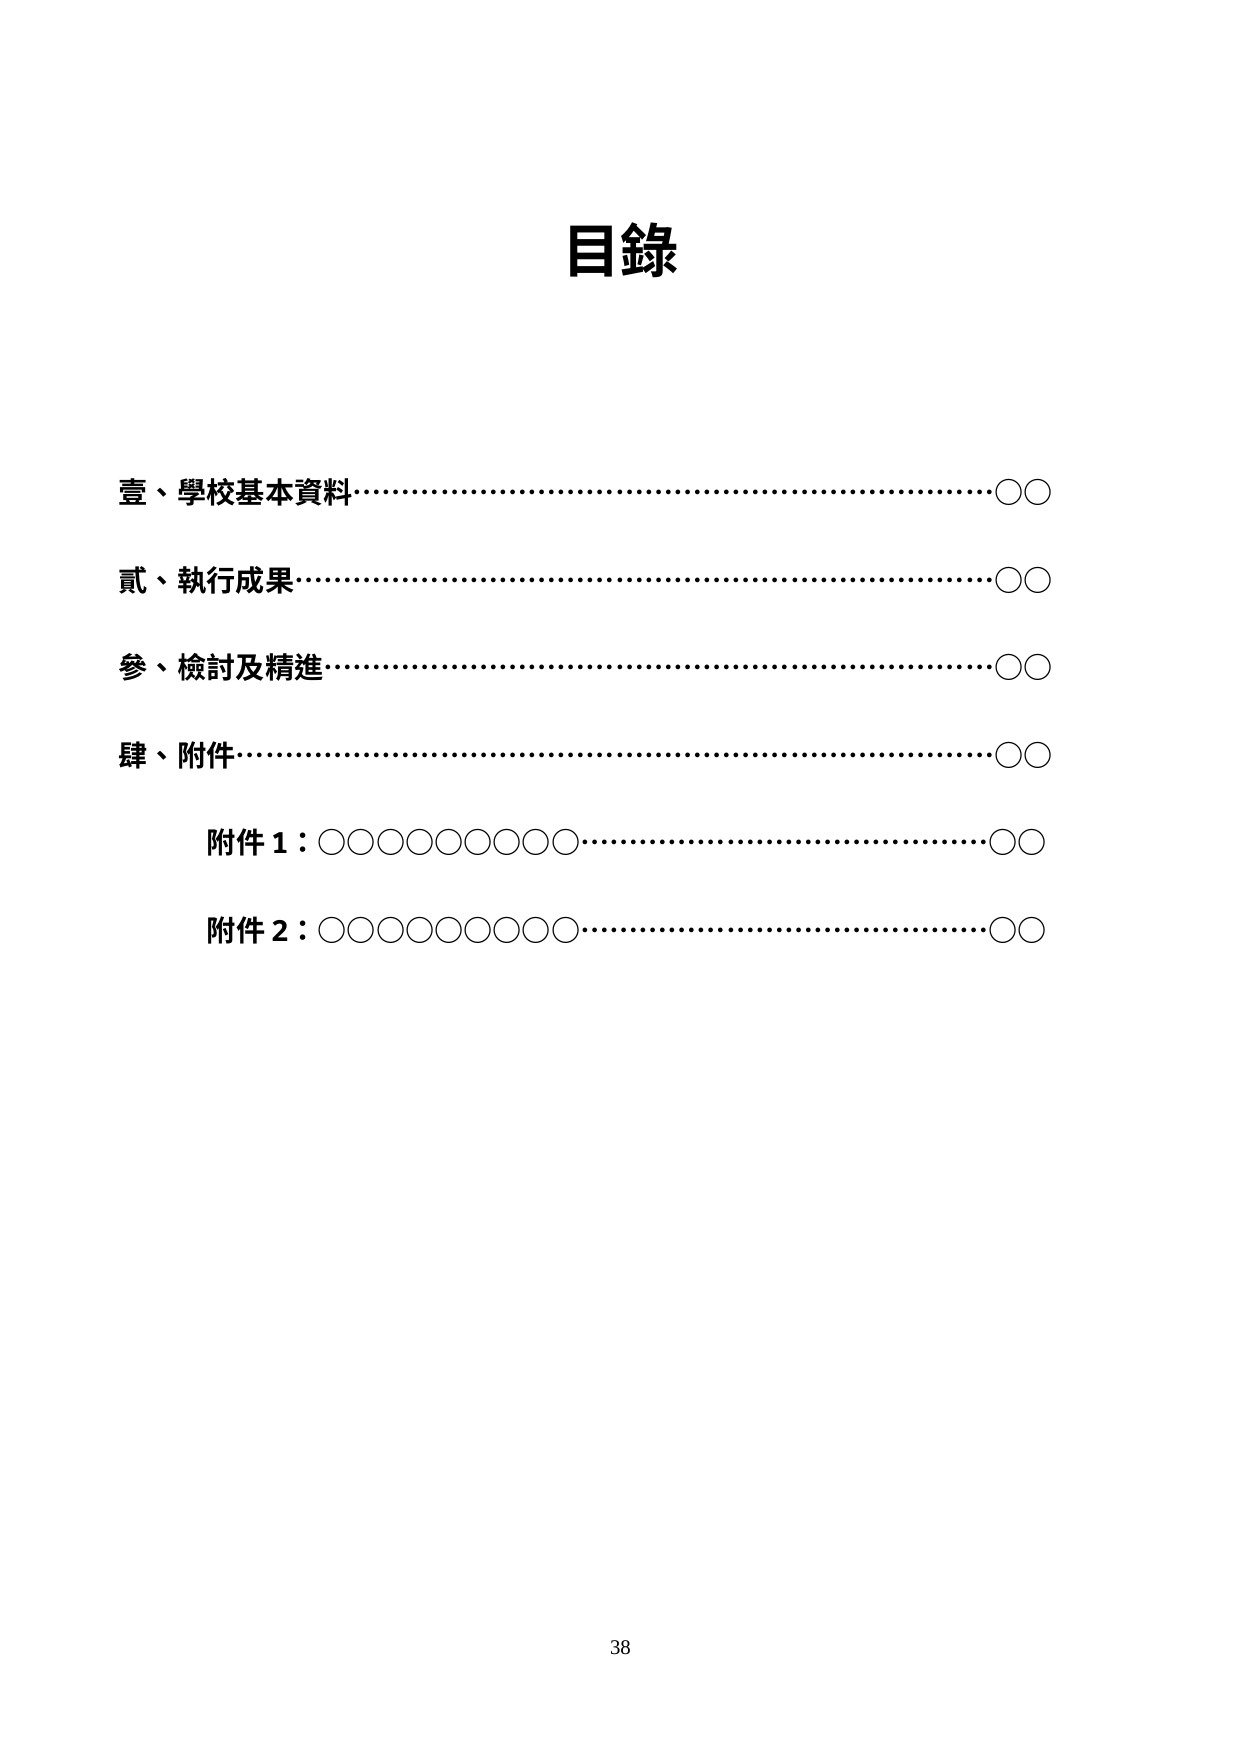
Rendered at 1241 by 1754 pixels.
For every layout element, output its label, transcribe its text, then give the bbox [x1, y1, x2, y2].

text 目錄 [118, 174, 1122, 299]
list 執行成果………………………………………………………………○○ [118, 537, 1122, 599]
list 附件……………………………………………………………………○○ [118, 712, 1122, 774]
text 附件2：○○○○○○○○○……………………………………○○ [168, 887, 1122, 949]
text 附件1：○○○○○○○○○……………………………………○○ [168, 799, 1122, 862]
list 學校基本資料…………………………………………………………○○ [118, 449, 1122, 512]
list 檢討及精進……………………………………………………………○○ [118, 624, 1122, 687]
